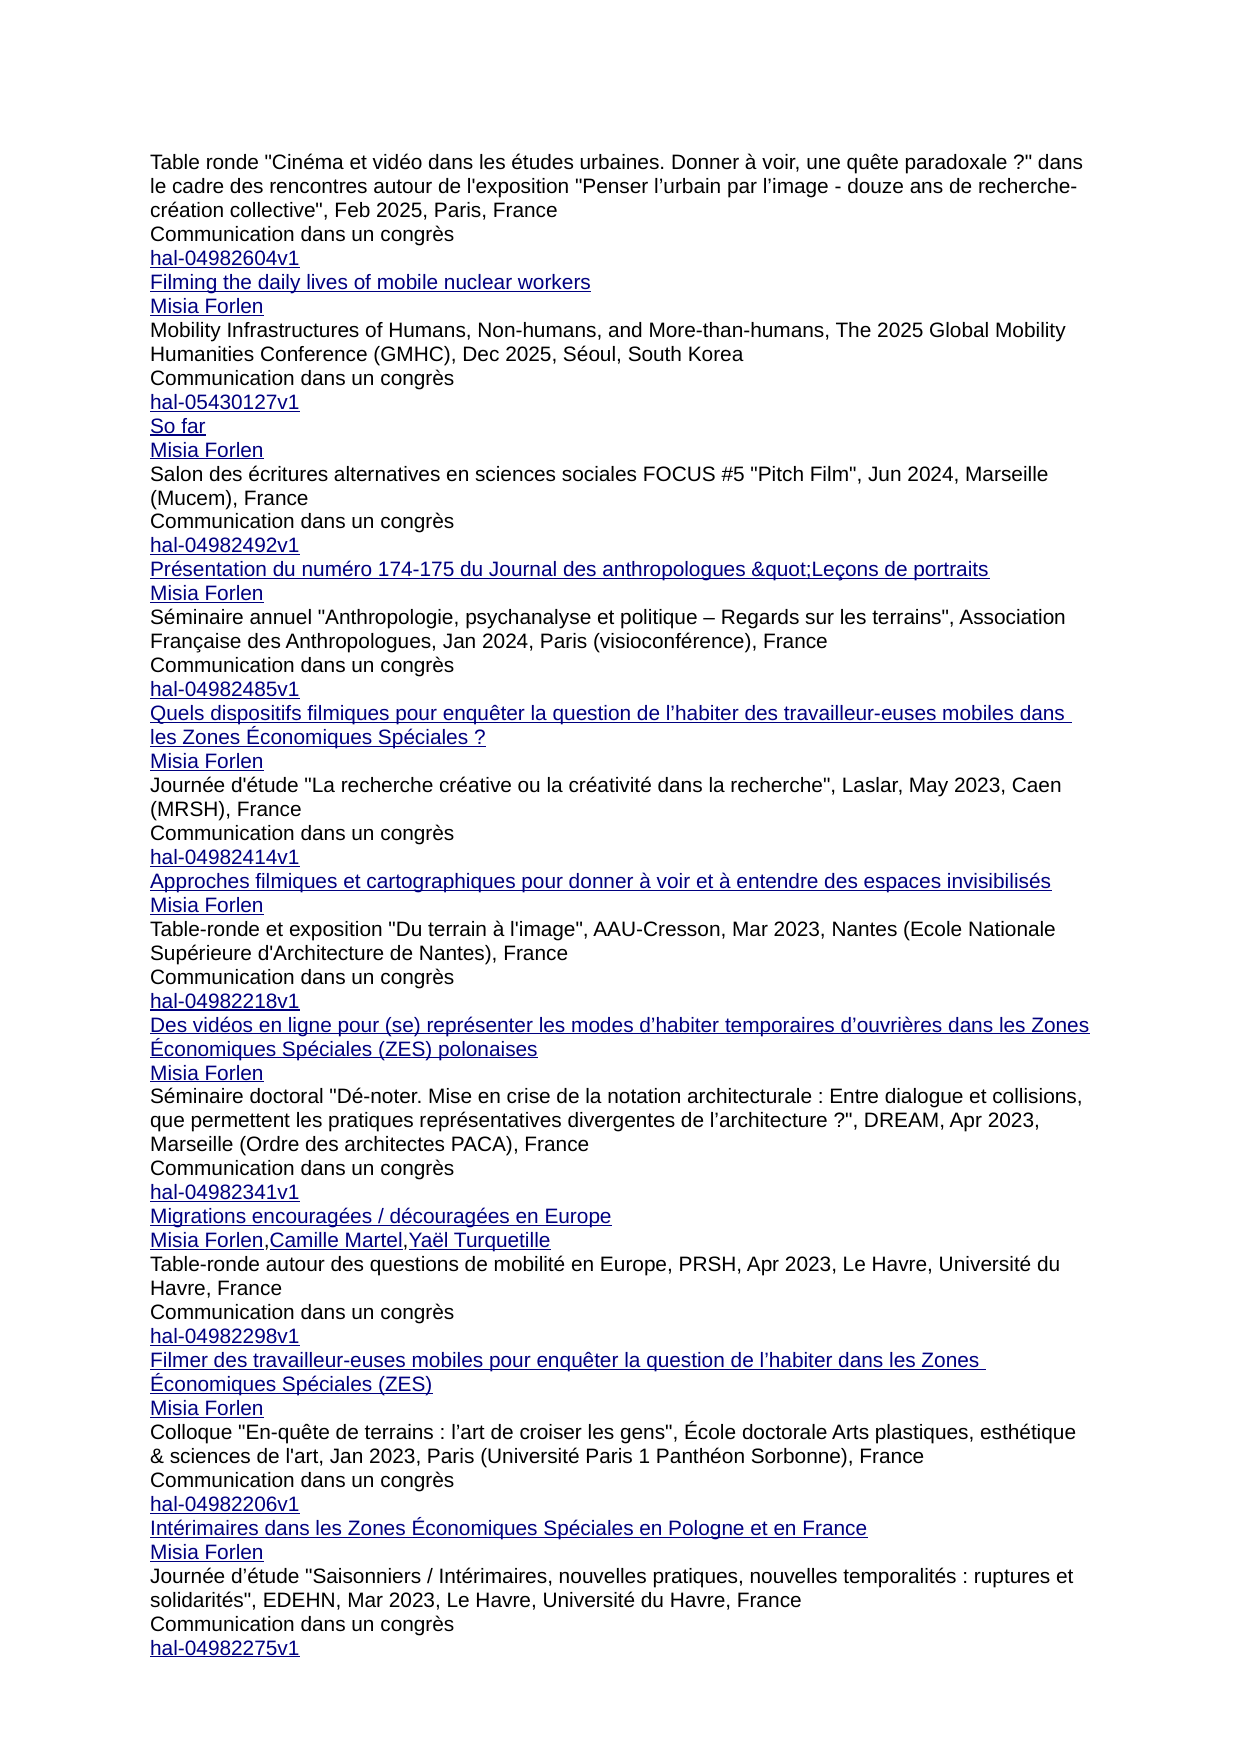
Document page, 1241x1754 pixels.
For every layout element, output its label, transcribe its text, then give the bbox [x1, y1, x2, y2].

table_cell Migrations encouragées / découragées en Europe Misia Forlen,Camille Martel,Yaël Turquetille Table-ronde autour des questions de mobilité en Europe, PRSH, Apr 2023, Le Havre, Université du Havre, France Communication dans un congrès hal-04982298v1 [150, 1204, 1090, 1348]
table_cell Approches filmiques et cartographiques pour donner à voir et à entendre des espaces invisibilisés Misia Forlen Table-ronde et exposition "Du terrain à l'image", AAU-Cresson, Mar 2023, Nantes (Ecole Nationale Supérieure d'Architecture de Nantes), France Communication dans un congrès hal-04982218v1 [150, 869, 1090, 1012]
table_cell Présentation du numéro 174-175 du Journal des anthropologues &quot;Leçons de portraits Misia Forlen Séminaire annuel "Anthropologie, psychanalyse et politique – Regards sur les terrains", Association Française des Anthropologues, Jan 2024, Paris (visioconférence), France Communication dans un congrès hal-04982485v1 [150, 557, 1090, 701]
table_cell Quels dispositifs filmiques pour enquêter la question de l’habiter des travailleur-euses mobiles dans les Zones Économiques Spéciales ? Misia Forlen Journée d'étude "La recherche créative ou la créativité dans la recherche", Laslar, May 2023, Caen (MRSH), France Communication dans un congrès hal-04982414v1 [150, 701, 1090, 869]
table_cell So far Misia Forlen Salon des écritures alternatives en sciences sociales FOCUS #5 "Pitch Film", Jun 2024, Marseille (Mucem), France Communication dans un congrès hal-04982492v1 [150, 414, 1090, 557]
table_cell Filming the daily lives of mobile nuclear workers Misia Forlen Mobility Infrastructures of Humans, Non-humans, and More-than-humans, The 2025 Global Mobility Humanities Conference (GMHC), Dec 2025, Séoul, South Korea Communication dans un congrès hal-05430127v1 [150, 270, 1090, 413]
table_cell Table ronde "Cinéma et vidéo dans les études urbaines. Donner à voir, une quête paradoxale ?" dans le cadre des rencontres autour de l'exposition "Penser l’urbain par l’image - douze ans de recherche-création collective", Feb 2025, Paris, France Communication dans un congrès hal-04982604v1 [150, 150, 1090, 270]
table_cell Filmer des travailleur-euses mobiles pour enquêter la question de l’habiter dans les Zones Économiques Spéciales (ZES) Misia Forlen Colloque "En-quête de terrains : l’art de croiser les gens", École doctorale Arts plastiques, esthétique & sciences de l'art, Jan 2023, Paris (Université Paris 1 Panthéon Sorbonne), France Communication dans un congrès hal-04982206v1 [150, 1348, 1090, 1516]
table_cell Des vidéos en ligne pour (se) représenter les modes d’habiter temporaires d’ouvrières dans les Zones [150, 1013, 1090, 1033]
table_cell Économiques Spéciales (ZES) polonaises Misia Forlen Séminaire doctoral "Dé-noter. Mise en crise de la notation architecturale : Entre dialogue et collisions, que permettent les pratiques représentatives divergentes de l’architecture ?", DREAM, Apr 2023, Marseille (Ordre des architectes PACA), France Communication dans un congrès hal-04982341v1 [150, 1034, 1090, 1204]
table_cell Intérimaires dans les Zones Économiques Spéciales en Pologne et en France Misia Forlen Journée d’étude "Saisonniers / Intérimaires, nouvelles pratiques, nouvelles temporalités : ruptures et solidarités", EDEHN, Mar 2023, Le Havre, Université du Havre, France Communication dans un congrès hal-04982275v1 [150, 1516, 1090, 1659]
